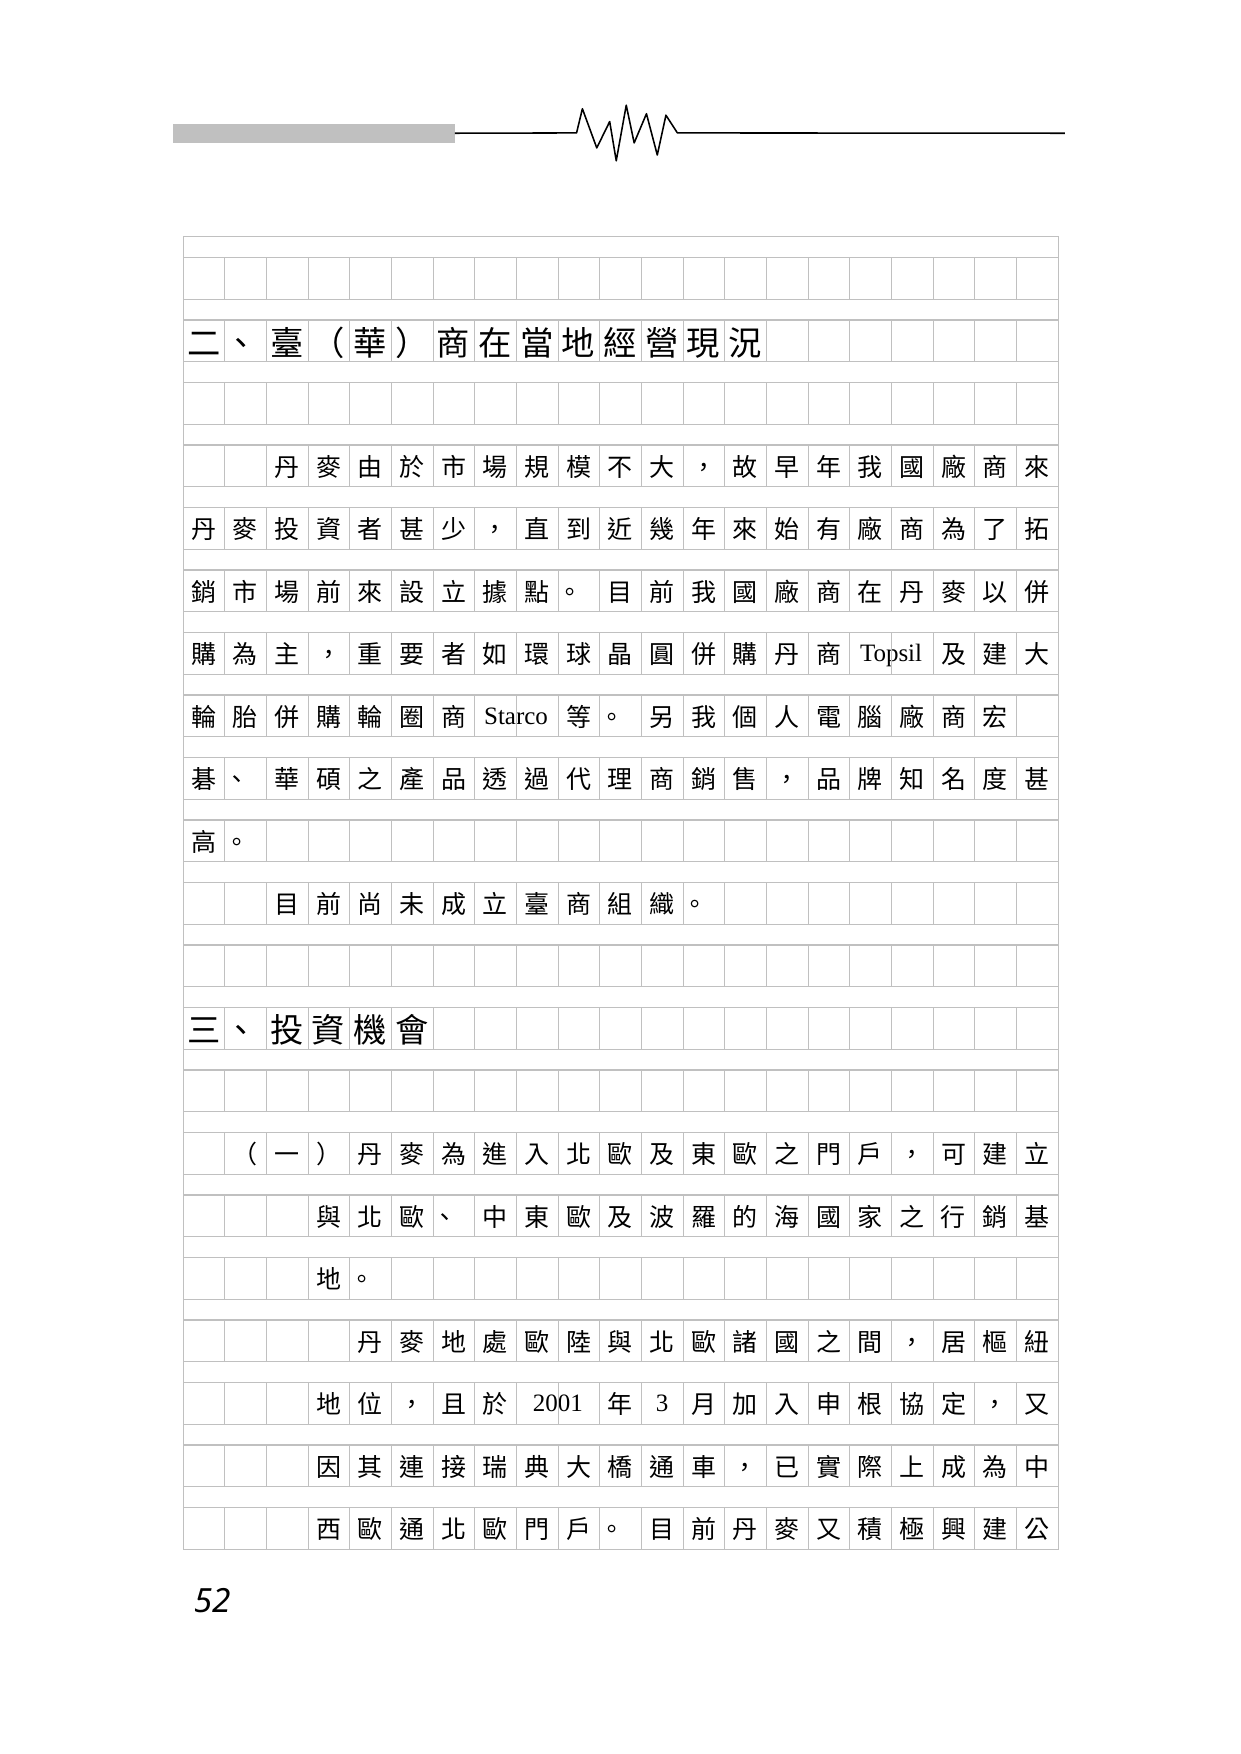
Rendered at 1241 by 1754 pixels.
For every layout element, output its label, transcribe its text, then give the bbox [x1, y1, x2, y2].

text 組 [600, 883, 641, 924]
text （一）丹麥為進入北歐及東歐之門戶，可建立與北歐、中東歐及波羅的海國家之行銷基地。 [559, 1258, 599, 1299]
text （一）丹麥為進入北歐及東歐之門戶，可建立與北歐、中東歐及波羅的海國家之行銷基地。 [225, 1196, 266, 1236]
text （一）丹麥為進入北歐及東歐之門戶，可建立與北歐、中東歐及波羅的海國家之行銷基地。 [267, 1133, 308, 1174]
text 丹麥地處歐陸與北歐諸國之間，居樞紐地位，且於2001年3月加入申根協定，又因其連接瑞典大橋通車，已實際上成為中西歐通北歐門戶。目前丹麥又積極興建公共設施，包括連接丹麥及德國的跨海隧道Fehmarn Belt Fixed Link，受COVID-19（武漢肺炎）疫情影響，預計延後半年於2021年初動工，並於2029年中通車，希望成為北歐各國通往歐洲大陸的貿易轉運站。且丹麥因歷史因素與波羅的海各國及中東歐國家關係友好，近年來丹商赴該等國家投資製造回銷或銷往第三國之案例增加。 [281, 1300, 1058, 1319]
text （一）丹麥為進入北歐及東歐之門戶，可建立與北歐、中東歐及波羅的海國家之行銷基地。 [725, 1133, 766, 1174]
text 三、投資機會 [434, 1008, 474, 1049]
text [975, 883, 1016, 924]
text 三、投資機會 [892, 1008, 933, 1049]
text 丹麥由於市場規模不大，故早年我國廠商來丹麥投資者甚少，直到近幾年來始有廠商為了拓銷市場前來設立據點。目前我國廠商在丹麥以併購為主，重要者如環球晶圓併購丹商Topsil及建大輪胎併購輪圈商Starco等。另我個人電腦廠商宏碁、華碩之產品透過代理商銷售，品牌知名度甚高。 [184, 487, 1058, 507]
text （一）丹麥為進入北歐及東歐之門戶，可建立與北歐、中東歐及波羅的海國家之行銷基地。 [1017, 1258, 1058, 1299]
text （一）丹麥為進入北歐及東歐之門戶，可建立與北歐、中東歐及波羅的海國家之行銷基地。 [225, 1133, 266, 1174]
text （一）丹麥為進入北歐及東歐之門戶，可建立與北歐、中東歐及波羅的海國家之行銷基地。 [725, 1258, 766, 1299]
text 丹麥由於市場規模不大，故早年我國廠商來丹麥投資者甚少，直到近幾年來始有廠商為了拓銷市場前來設立據點。目前我國廠商在丹麥以併購為主，重要者如環球晶圓併購丹商Topsil及建大輪胎併購輪圈商Starco等。另我個人電腦廠商宏碁、華碩之產品透過代理商銷售，品牌知名度甚高。 [184, 737, 1058, 757]
text 三、投資機會 [975, 1008, 1016, 1049]
text （一）丹麥為進入北歐及東歐之門戶，可建立與北歐、中東歐及波羅的海國家之行銷基地。 [475, 1196, 516, 1236]
text （一）丹麥為進入北歐及東歐之門戶，可建立與北歐、中東歐及波羅的海國家之行銷基地。 [934, 1196, 974, 1236]
text （一）丹麥為進入北歐及東歐之門戶，可建立與北歐、中東歐及波羅的海國家之行銷基地。 [350, 1196, 391, 1236]
text 三、投資機會 [684, 1008, 724, 1049]
text （一）丹麥為進入北歐及東歐之門戶，可建立與北歐、中東歐及波羅的海國家之行銷基地。 [517, 1258, 558, 1299]
text （一）丹麥為進入北歐及東歐之門戶，可建立與北歐、中東歐及波羅的海國家之行銷基地。 [934, 1133, 974, 1174]
text 二、臺（華）商在當地經營現況 [684, 321, 724, 361]
text （一）丹麥為進入北歐及東歐之門戶，可建立與北歐、中東歐及波羅的海國家之行銷基地。 [767, 1196, 808, 1236]
text 丹麥由於市場規模不大，故早年我國廠商來丹麥投資者甚少，直到近幾年來始有廠商為了拓銷市場前來設立據點。目前我國廠商在丹麥以併購為主，重要者如環球晶圓併購丹商Topsil及建大輪胎併購輪圈商Starco等。另我個人電腦廠商宏碁、華碩之產品透過代理商銷售，品牌知名度甚高。 [184, 550, 1058, 569]
text 二、臺（華）商在當地經營現況 [267, 321, 308, 361]
text （一）丹麥為進入北歐及東歐之門戶，可建立與北歐、中東歐及波羅的海國家之行銷基地。 [559, 1196, 599, 1236]
text （一）丹麥為進入北歐及東歐之門戶，可建立與北歐、中東歐及波羅的海國家之行銷基地。 [475, 1258, 516, 1299]
text 尚 [350, 883, 391, 924]
text 三、投資機會 [850, 1008, 891, 1049]
text 丹麥由於市場規模不大，故早年我國廠商來丹麥投資者甚少，直到近幾年來始有廠商為了拓銷市場前來設立據點。目前我國廠商在丹麥以併購為主，重要者如環球晶圓併購丹商Topsil及建大輪胎併購輪圈商Starco等。另我個人電腦廠商宏碁、華碩之產品透過代理商銷售，品牌知名度甚高。 [184, 675, 1058, 694]
text 二、臺（華）商在當地經營現況 [892, 321, 933, 361]
text （一）丹麥為進入北歐及東歐之門戶，可建立與北歐、中東歐及波羅的海國家之行銷基地。 [309, 1133, 349, 1174]
text （一）丹麥為進入北歐及東歐之門戶，可建立與北歐、中東歐及波羅的海國家之行銷基地。 [309, 1196, 349, 1236]
text （一）丹麥為進入北歐及東歐之門戶，可建立與北歐、中東歐及波羅的海國家之行銷基地。 [892, 1196, 933, 1236]
text （一）丹麥為進入北歐及東歐之門戶，可建立與北歐、中東歐及波羅的海國家之行銷基地。 [207, 1112, 1058, 1132]
text [934, 883, 974, 924]
text 二、臺（華）商在當地經營現況 [225, 321, 266, 361]
text 二、臺（華）商在當地經營現況 [725, 321, 766, 361]
text （一）丹麥為進入北歐及東歐之門戶，可建立與北歐、中東歐及波羅的海國家之行銷基地。 [350, 1258, 391, 1299]
text （一）丹麥為進入北歐及東歐之門戶，可建立與北歐、中東歐及波羅的海國家之行銷基地。 [975, 1196, 1016, 1236]
text 三、投資機會 [225, 1008, 266, 1049]
text 三、投資機會 [184, 987, 1058, 1007]
text 三、投資機會 [559, 1008, 599, 1049]
text （一）丹麥為進入北歐及東歐之門戶，可建立與北歐、中東歐及波羅的海國家之行銷基地。 [267, 1258, 308, 1299]
text 三、投資機會 [184, 1008, 224, 1049]
text （一）丹麥為進入北歐及東歐之門戶，可建立與北歐、中東歐及波羅的海國家之行銷基地。 [642, 1133, 683, 1174]
text 丹麥由於市場規模不大，故早年我國廠商來丹麥投資者甚少，直到近幾年來始有廠商為了拓銷市場前來設立據點。目前我國廠商在丹麥以併購為主，重要者如環球晶圓併購丹商Topsil及建大輪胎併購輪圈商Starco等。另我個人電腦廠商宏碁、華碩之產品透過代理商銷售，品牌知名度甚高。 [184, 800, 1058, 819]
text （一）丹麥為進入北歐及東歐之門戶，可建立與北歐、中東歐及波羅的海國家之行銷基地。 [434, 1133, 474, 1174]
text （一）丹麥為進入北歐及東歐之門戶，可建立與北歐、中東歐及波羅的海國家之行銷基地。 [517, 1196, 558, 1236]
text 丹麥由於市場規模不大，故早年我國廠商來丹麥投資者甚少，直到近幾年來始有廠商為了拓銷市場前來設立據點。目前我國廠商在丹麥以併購為主，重要者如環球晶圓併購丹商Topsil及建大輪胎併購輪圈商Starco等。另我個人電腦廠商宏碁、華碩之產品透過代理商銷售，品牌知名度甚高。 [184, 612, 1058, 632]
text 二、臺（華）商在當地經營現況 [475, 321, 516, 361]
text 二、臺（華）商在當地經營現況 [1017, 321, 1058, 361]
text 二、臺（華）商在當地經營現況 [642, 321, 683, 361]
text [184, 862, 1058, 882]
text 成 [434, 883, 474, 924]
text （一）丹麥為進入北歐及東歐之門戶，可建立與北歐、中東歐及波羅的海國家之行銷基地。 [207, 1175, 1058, 1194]
text 未 [392, 883, 433, 924]
text （一）丹麥為進入北歐及東歐之門戶，可建立與北歐、中東歐及波羅的海國家之行銷基地。 [207, 1237, 1058, 1257]
text [184, 883, 224, 924]
text （一）丹麥為進入北歐及東歐之門戶，可建立與北歐、中東歐及波羅的海國家之行銷基地。 [767, 1133, 808, 1174]
text （一）丹麥為進入北歐及東歐之門戶，可建立與北歐、中東歐及波羅的海國家之行銷基地。 [1017, 1196, 1058, 1236]
text 三、投資機會 [809, 1008, 849, 1049]
text （一）丹麥為進入北歐及東歐之門戶，可建立與北歐、中東歐及波羅的海國家之行銷基地。 [600, 1133, 641, 1174]
text [809, 883, 849, 924]
text 。 [684, 883, 724, 924]
text 三、投資機會 [600, 1008, 641, 1049]
text 二、臺（華）商在當地經營現況 [309, 321, 349, 361]
text （一）丹麥為進入北歐及東歐之門戶，可建立與北歐、中東歐及波羅的海國家之行銷基地。 [434, 1196, 474, 1236]
text 二、臺（華）商在當地經營現況 [850, 321, 891, 361]
text 三、投資機會 [517, 1008, 558, 1049]
text 二、臺（華）商在當地經營現況 [517, 321, 558, 361]
text 二、臺（華）商在當地經營現況 [350, 321, 391, 361]
text （一）丹麥為進入北歐及東歐之門戶，可建立與北歐、中東歐及波羅的海國家之行銷基地。 [934, 1258, 974, 1299]
text （一）丹麥為進入北歐及東歐之門戶，可建立與北歐、中東歐及波羅的海國家之行銷基地。 [392, 1196, 433, 1236]
text 丹麥地處歐陸與北歐諸國之間，居樞紐地位，且於2001年3月加入申根協定，又因其連接瑞典大橋通車，已實際上成為中西歐通北歐門戶。目前丹麥又積極興建公共設施，包括連接丹麥及德國的跨海隧道Fehmarn Belt Fixed Link，受COVID-19（武漢肺炎）疫情影響，預計延後半年於2021年初動工，並於2029年中通車，希望成為北歐各國通往歐洲大陸的貿易轉運站。且丹麥因歷史因素與波羅的海各國及中東歐國家關係友好，近年來丹商赴該等國家投資製造回銷或銷往第三國之案例增加。 [281, 1362, 1058, 1382]
text [767, 883, 808, 924]
text （一）丹麥為進入北歐及東歐之門戶，可建立與北歐、中東歐及波羅的海國家之行銷基地。 [600, 1258, 641, 1299]
text （一）丹麥為進入北歐及東歐之門戶，可建立與北歐、中東歐及波羅的海國家之行銷基地。 [475, 1133, 516, 1174]
text （一）丹麥為進入北歐及東歐之門戶，可建立與北歐、中東歐及波羅的海國家之行銷基地。 [642, 1258, 683, 1299]
text （一）丹麥為進入北歐及東歐之門戶，可建立與北歐、中東歐及波羅的海國家之行銷基地。 [892, 1258, 933, 1299]
text （一）丹麥為進入北歐及東歐之門戶，可建立與北歐、中東歐及波羅的海國家之行銷基地。 [684, 1196, 724, 1236]
text [892, 883, 933, 924]
text （一）丹麥為進入北歐及東歐之門戶，可建立與北歐、中東歐及波羅的海國家之行銷基地。 [892, 1133, 933, 1174]
text 三、投資機會 [767, 1008, 808, 1049]
text （一）丹麥為進入北歐及東歐之門戶，可建立與北歐、中東歐及波羅的海國家之行銷基地。 [267, 1196, 308, 1236]
text （一）丹麥為進入北歐及東歐之門戶，可建立與北歐、中東歐及波羅的海國家之行銷基地。 [559, 1133, 599, 1174]
text （一）丹麥為進入北歐及東歐之門戶，可建立與北歐、中東歐及波羅的海國家之行銷基地。 [392, 1258, 433, 1299]
text 二、臺（華）商在當地經營現況 [600, 321, 641, 361]
text 目 [267, 883, 308, 924]
text [225, 883, 266, 924]
text 三、投資機會 [267, 1008, 308, 1049]
text （一）丹麥為進入北歐及東歐之門戶，可建立與北歐、中東歐及波羅的海國家之行銷基地。 [767, 1258, 808, 1299]
text （一）丹麥為進入北歐及東歐之門戶，可建立與北歐、中東歐及波羅的海國家之行銷基地。 [975, 1258, 1016, 1299]
text 二、臺（華）商在當地經營現況 [392, 321, 433, 361]
text 三、投資機會 [475, 1008, 516, 1049]
text （一）丹麥為進入北歐及東歐之門戶，可建立與北歐、中東歐及波羅的海國家之行銷基地。 [225, 1258, 266, 1299]
text （一）丹麥為進入北歐及東歐之門戶，可建立與北歐、中東歐及波羅的海國家之行銷基地。 [642, 1196, 683, 1236]
text 二、臺（華）商在當地經營現況 [434, 321, 474, 361]
text （一）丹麥為進入北歐及東歐之門戶，可建立與北歐、中東歐及波羅的海國家之行銷基地。 [975, 1133, 1016, 1174]
text 臺 [517, 883, 558, 924]
text 二、臺（華）商在當地經營現況 [184, 300, 1058, 319]
text [725, 883, 766, 924]
text [1017, 883, 1058, 924]
text （一）丹麥為進入北歐及東歐之門戶，可建立與北歐、中東歐及波羅的海國家之行銷基地。 [809, 1258, 849, 1299]
text （一）丹麥為進入北歐及東歐之門戶，可建立與北歐、中東歐及波羅的海國家之行銷基地。 [600, 1196, 641, 1236]
text 三、投資機會 [642, 1008, 683, 1049]
text [850, 883, 891, 924]
text （一）丹麥為進入北歐及東歐之門戶，可建立與北歐、中東歐及波羅的海國家之行銷基地。 [309, 1258, 349, 1299]
text 丹麥由於市場規模不大，故早年我國廠商來丹麥投資者甚少，直到近幾年來始有廠商為了拓銷市場前來設立據點。目前我國廠商在丹麥以併購為主，重要者如環球晶圓併購丹商Topsil及建大輪胎併購輪圈商Starco等。另我個人電腦廠商宏碁、華碩之產品透過代理商銷售，品牌知名度甚高。 [184, 425, 1058, 444]
text 丹麥地處歐陸與北歐諸國之間，居樞紐地位，且於2001年3月加入申根協定，又因其連接瑞典大橋通車，已實際上成為中西歐通北歐門戶。目前丹麥又積極興建公共設施，包括連接丹麥及德國的跨海隧道Fehmarn Belt Fixed Link，受COVID-19（武漢肺炎）疫情影響，預計延後半年於2021年初動工，並於2029年中通車，希望成為北歐各國通往歐洲大陸的貿易轉運站。且丹麥因歷史因素與波羅的海各國及中東歐國家關係友好，近年來丹商赴該等國家投資製造回銷或銷往第三國之案例增加。 [281, 1425, 1058, 1444]
text 織 [642, 883, 683, 924]
text （一）丹麥為進入北歐及東歐之門戶，可建立與北歐、中東歐及波羅的海國家之行銷基地。 [350, 1133, 391, 1174]
text （一）丹麥為進入北歐及東歐之門戶，可建立與北歐、中東歐及波羅的海國家之行銷基地。 [850, 1258, 891, 1299]
text 三、投資機會 [309, 1008, 349, 1049]
text 二、臺（華）商在當地經營現況 [767, 321, 808, 361]
text 立 [475, 883, 516, 924]
text 前 [309, 883, 349, 924]
text 二、臺（華）商在當地經營現況 [559, 321, 599, 361]
text 三、投資機會 [725, 1008, 766, 1049]
text （一）丹麥為進入北歐及東歐之門戶，可建立與北歐、中東歐及波羅的海國家之行銷基地。 [850, 1196, 891, 1236]
text 二、臺（華）商在當地經營現況 [809, 321, 849, 361]
text （一）丹麥為進入北歐及東歐之門戶，可建立與北歐、中東歐及波羅的海國家之行銷基地。 [725, 1196, 766, 1236]
text （一）丹麥為進入北歐及東歐之門戶，可建立與北歐、中東歐及波羅的海國家之行銷基地。 [850, 1133, 891, 1174]
text 二、臺（華）商在當地經營現況 [184, 321, 224, 361]
text 三、投資機會 [350, 1008, 391, 1049]
text 二、臺（華）商在當地經營現況 [934, 321, 974, 361]
text （一）丹麥為進入北歐及東歐之門戶，可建立與北歐、中東歐及波羅的海國家之行銷基地。 [809, 1133, 849, 1174]
text （一）丹麥為進入北歐及東歐之門戶，可建立與北歐、中東歐及波羅的海國家之行銷基地。 [684, 1258, 724, 1299]
text 三、投資機會 [1017, 1008, 1058, 1049]
text （一）丹麥為進入北歐及東歐之門戶，可建立與北歐、中東歐及波羅的海國家之行銷基地。 [684, 1133, 724, 1174]
text 二、臺（華）商在當地經營現況 [975, 321, 1016, 361]
text 三、投資機會 [392, 1008, 433, 1049]
text 三、投資機會 [934, 1008, 974, 1049]
text 商 [559, 883, 599, 924]
text （一）丹麥為進入北歐及東歐之門戶，可建立與北歐、中東歐及波羅的海國家之行銷基地。 [1017, 1133, 1058, 1174]
text （一）丹麥為進入北歐及東歐之門戶，可建立與北歐、中東歐及波羅的海國家之行銷基地。 [434, 1258, 474, 1299]
text （一）丹麥為進入北歐及東歐之門戶，可建立與北歐、中東歐及波羅的海國家之行銷基地。 [517, 1133, 558, 1174]
text 丹麥地處歐陸與北歐諸國之間，居樞紐地位，且於2001年3月加入申根協定，又因其連接瑞典大橋通車，已實際上成為中西歐通北歐門戶。目前丹麥又積極興建公共設施，包括連接丹麥及德國的跨海隧道Fehmarn Belt Fixed Link，受COVID-19（武漢肺炎）疫情影響，預計延後半年於2021年初動工，並於2029年中通車，希望成為北歐各國通往歐洲大陸的貿易轉運站。且丹麥因歷史因素與波羅的海各國及中東歐國家關係友好，近年來丹商赴該等國家投資製造回銷或銷往第三國之案例增加。 [281, 1487, 1058, 1507]
text （一）丹麥為進入北歐及東歐之門戶，可建立與北歐、中東歐及波羅的海國家之行銷基地。 [809, 1196, 849, 1236]
text （一）丹麥為進入北歐及東歐之門戶，可建立與北歐、中東歐及波羅的海國家之行銷基地。 [392, 1133, 433, 1174]
